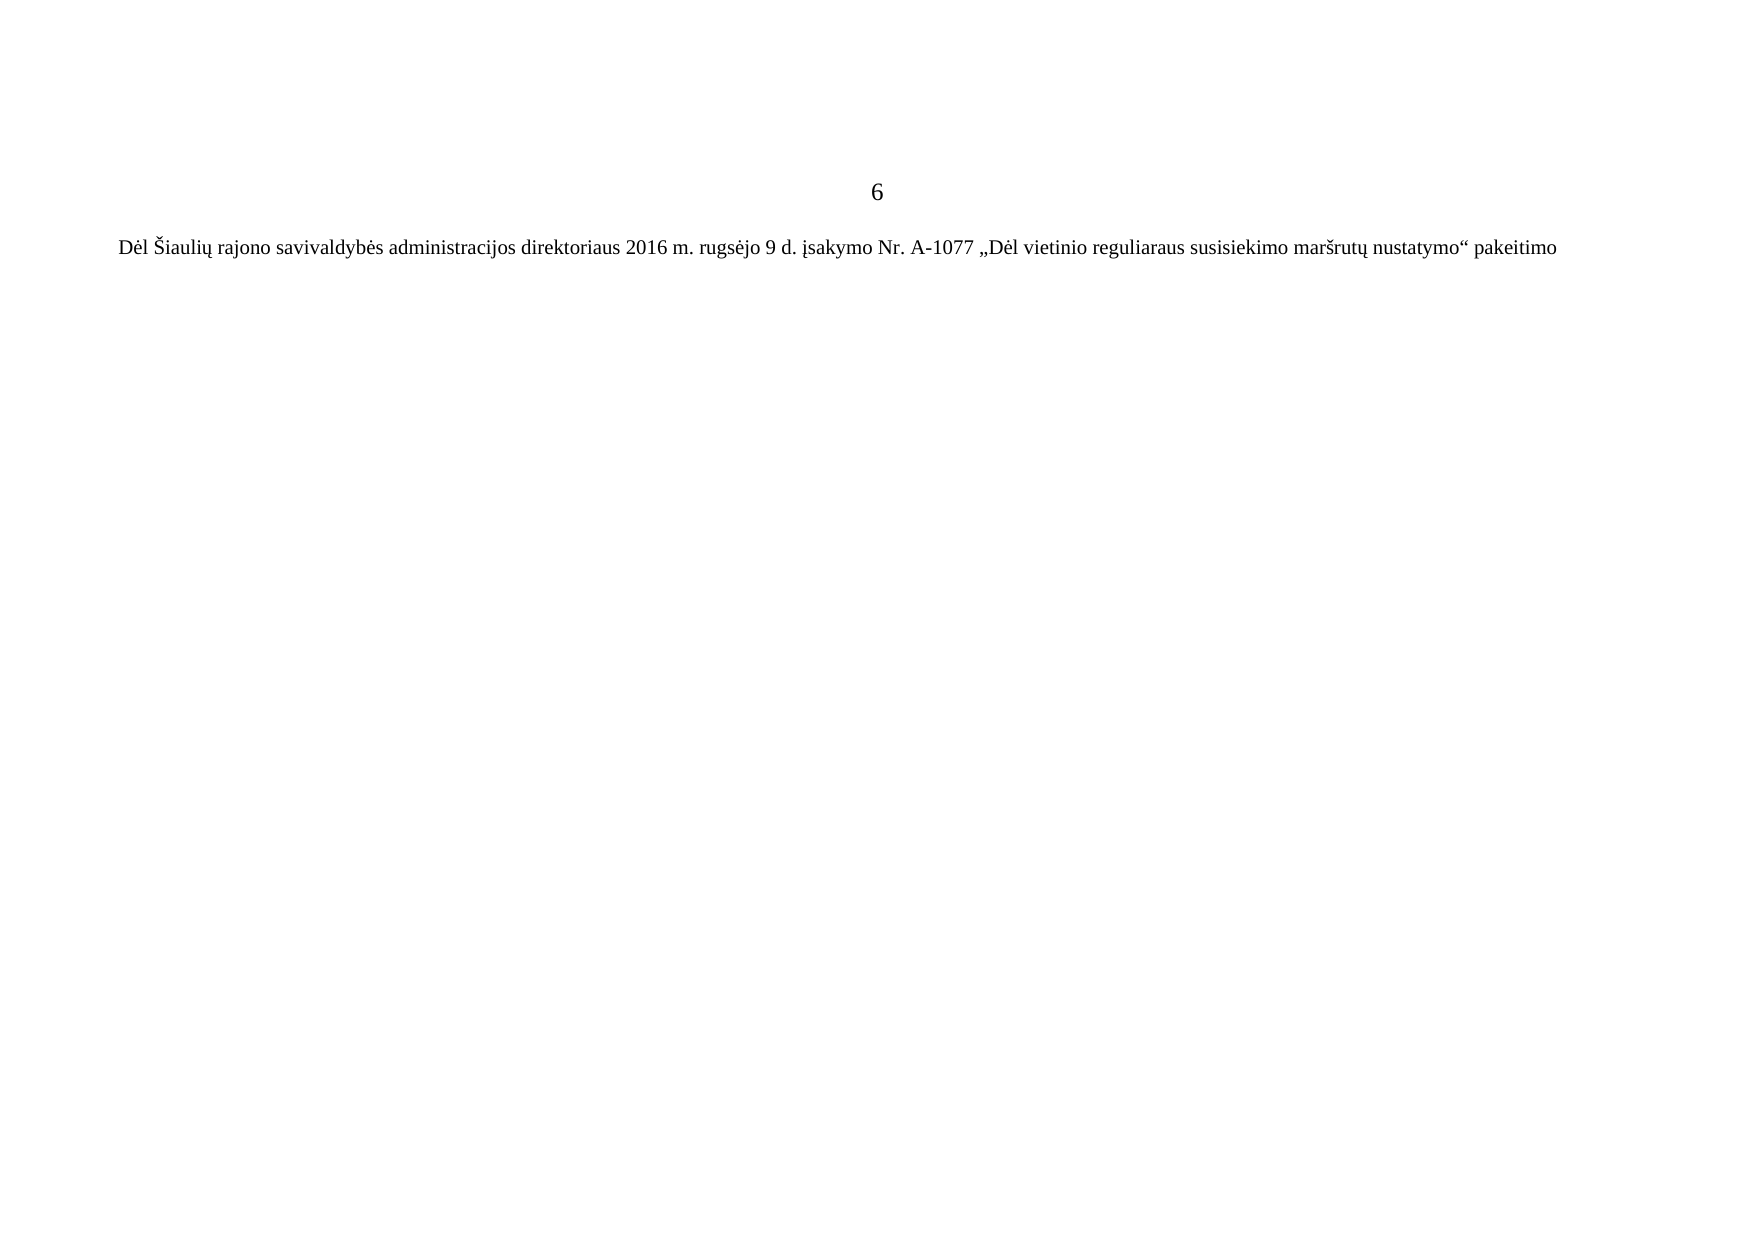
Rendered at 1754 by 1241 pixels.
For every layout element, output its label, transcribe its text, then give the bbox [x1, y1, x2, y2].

text Dėl Šiaulių rajono savivaldybės administracijos direktoriaus 2016 m. rugsėjo 9 d. įsakymo Nr. A-1077 „Dėl vietinio reguliaraus susisiekimo maršrutų nustatymo“ pakeitimo [118, 235, 1636, 259]
